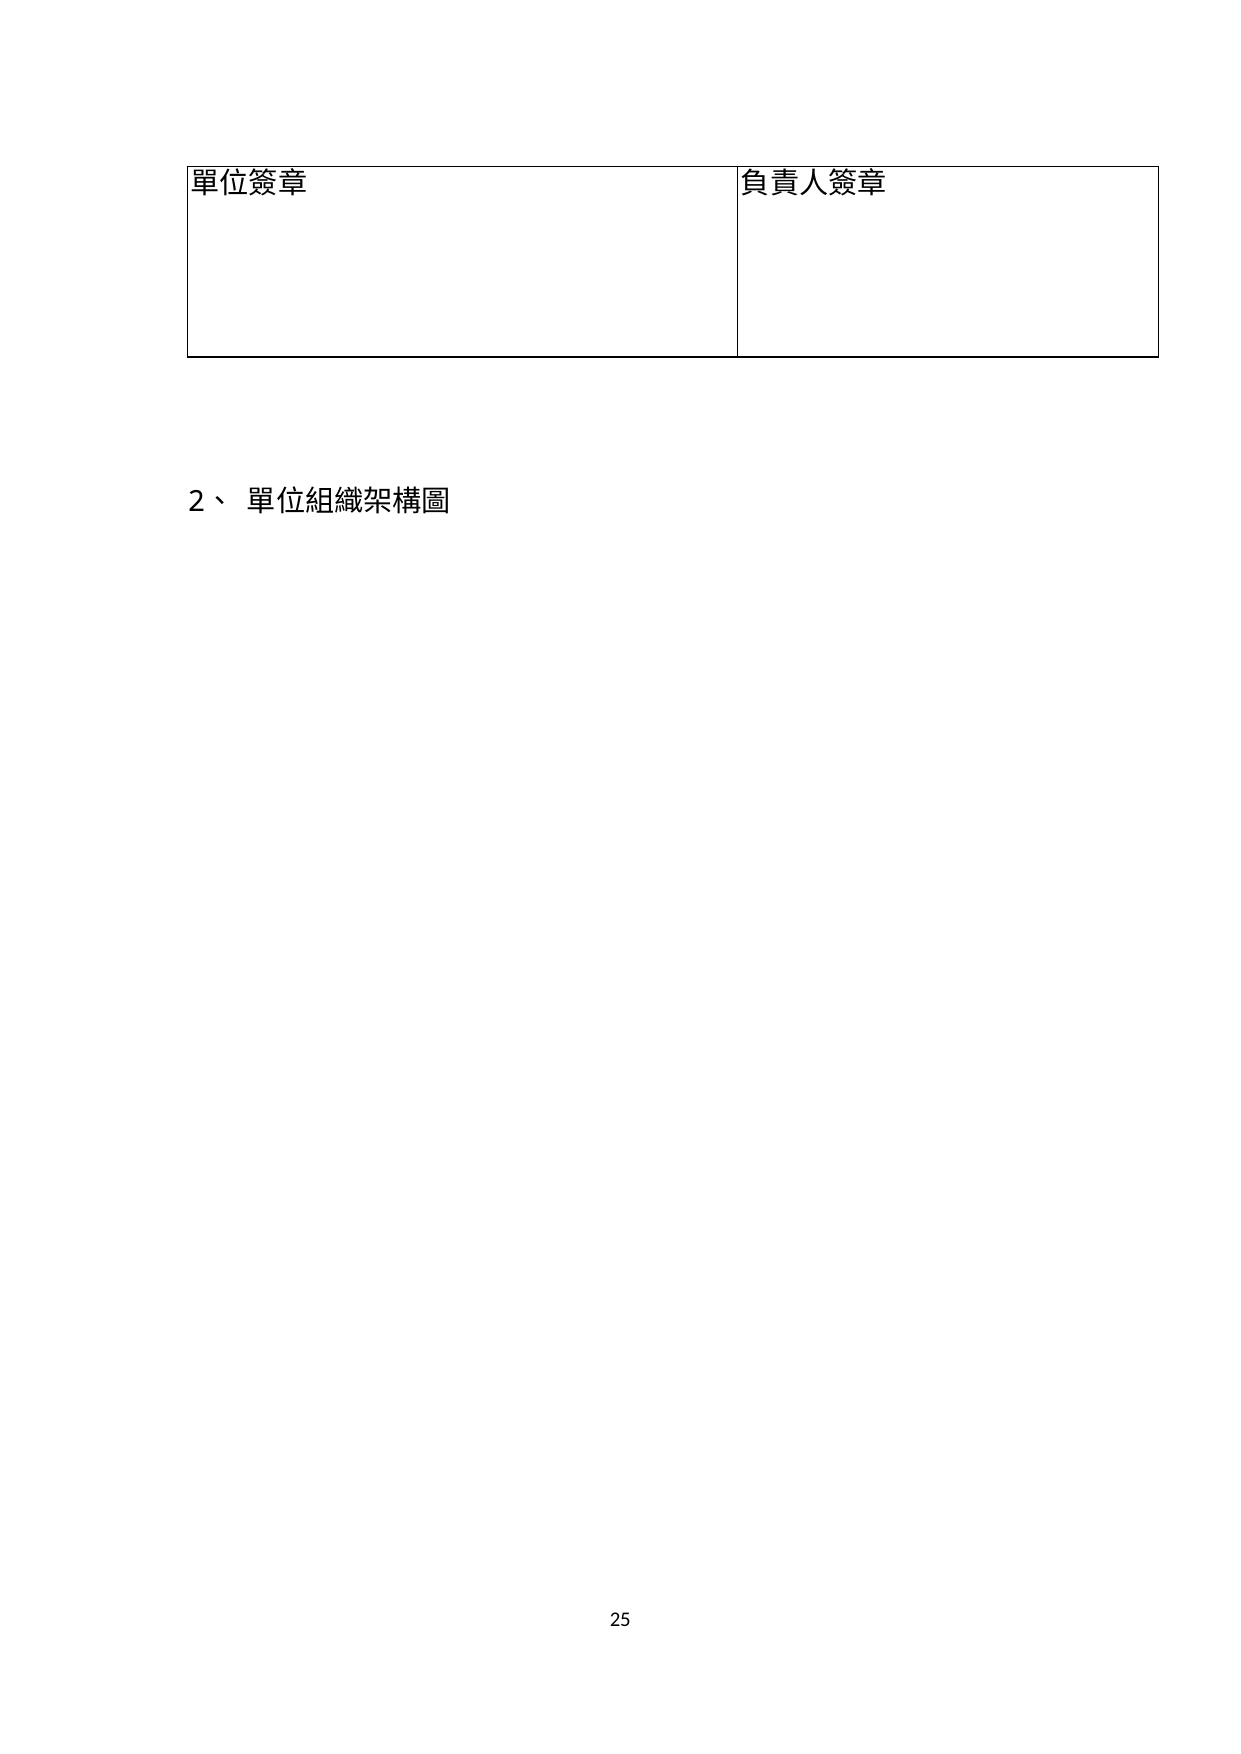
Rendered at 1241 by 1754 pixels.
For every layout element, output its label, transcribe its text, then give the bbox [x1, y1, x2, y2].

table_cell 單位簽章 [188, 167, 737, 356]
table_cell 負責人簽章 [738, 167, 1158, 356]
list 單位組織架構圖 [187, 457, 1053, 520]
